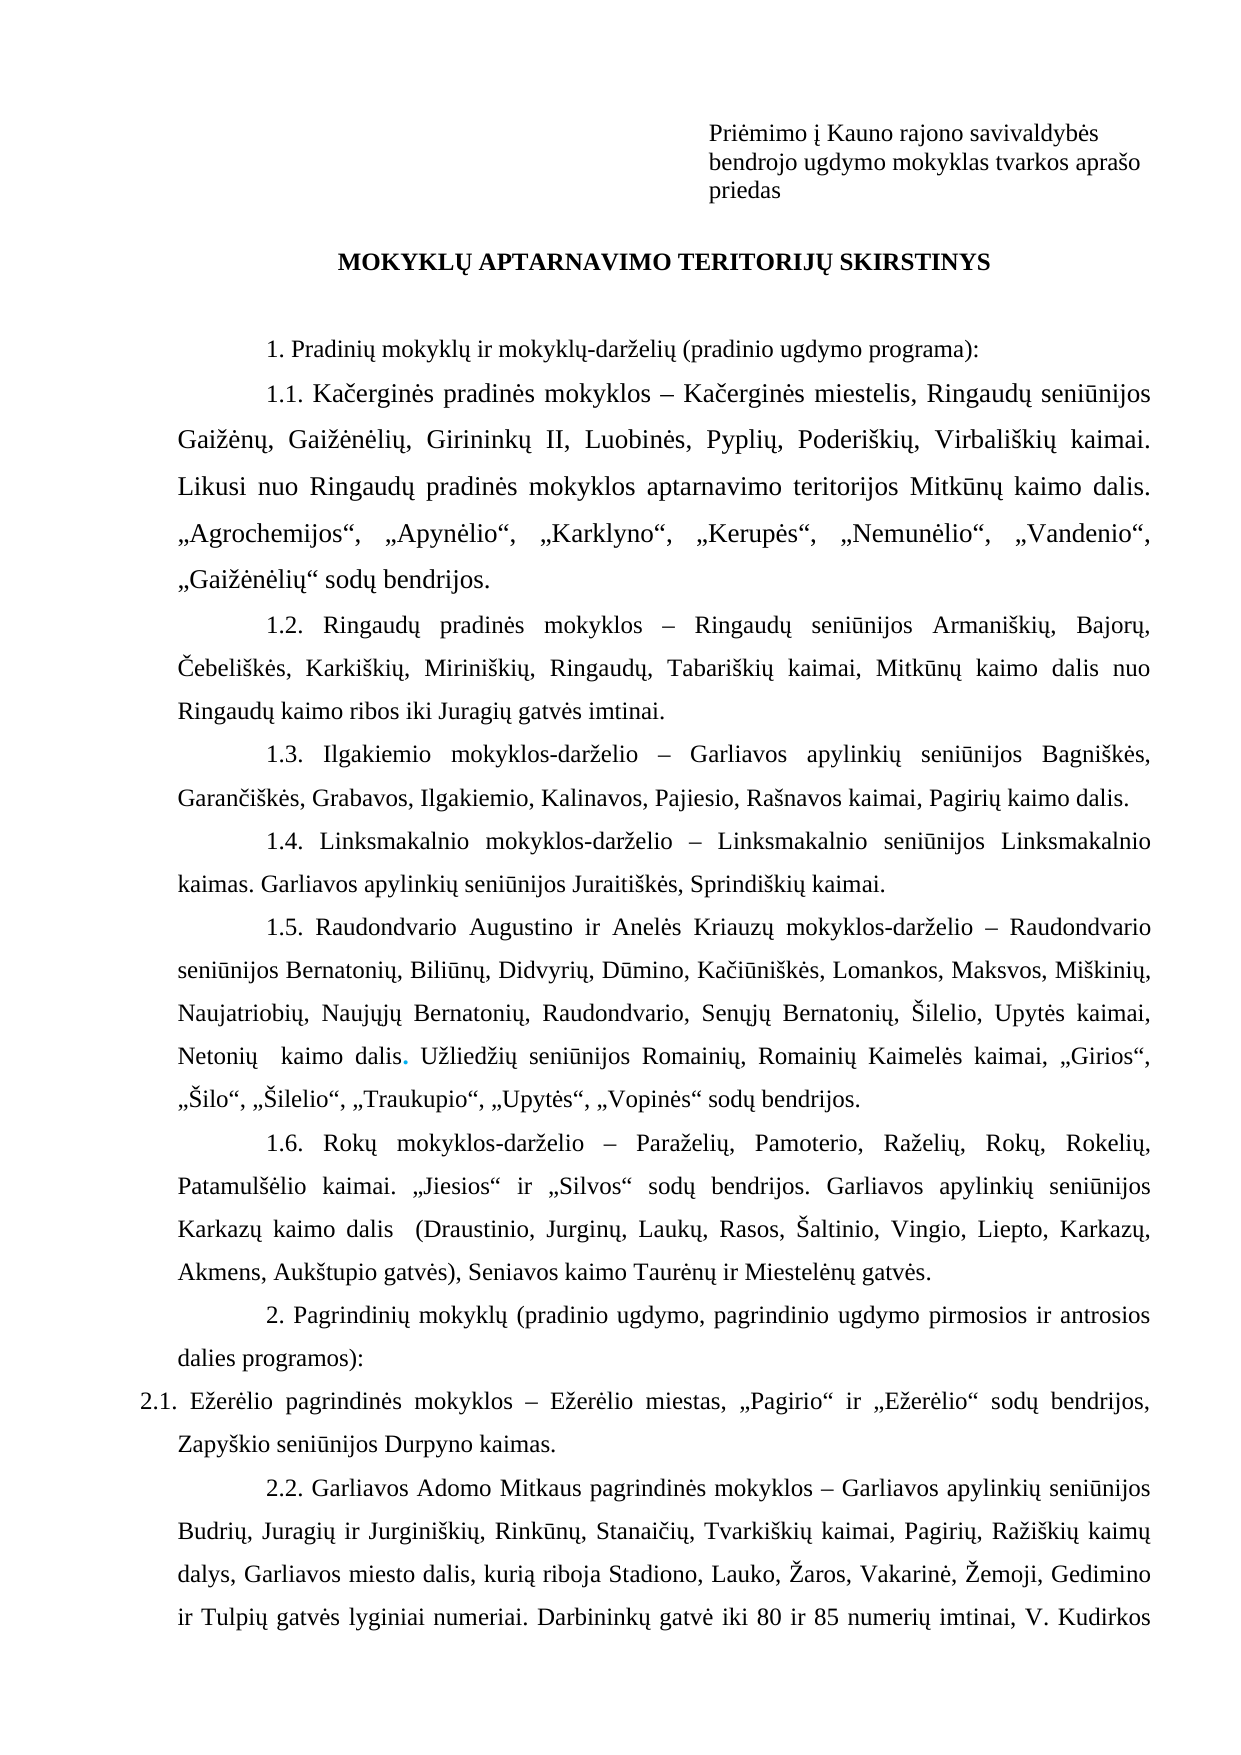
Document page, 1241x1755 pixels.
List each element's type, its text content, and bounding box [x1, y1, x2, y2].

text 2. Pagrindinių mokyklų (pradinio ugdymo, pagrindinio ugdymo pirmosios ir antrosios dalies programos): [177, 1300, 1152, 1372]
text 2.2. Garliavos Adomo Mitkaus pagrindinės mokyklos – Garliavos apylinkių seniūnijos Budrių, Juragių ir Jurginiškių, Rinkūnų, Stanaičių, Tvarkiškių kaimai, Pagirių, Ražiškių kaimų dalys, Garliavos miesto dalis, kurią riboja Stadiono, Lauko, Žaros, Vakarinė, Žemoji, Gedimino ir Tulpių gatvės lyginiai numeriai. Darbininkų gatvė iki 80 ir 85 numerių imtinai, V. Kudirkos [177, 1473, 1152, 1631]
text Priėmimo į Kauno rajono savivaldybės bendrojo ugdymo mokyklas tvarkos aprašo priedas [709, 118, 1152, 204]
text 1.6. Rokų mokyklos-darželio – Paraželių, Pamoterio, Raželių, Rokų, Rokelių, Patamulšėlio kaimai. „Jiesios“ ir „Silvos“ sodų bendrijos. Garliavos apylinkių seniūnijos Karkazų kaimo dalis (Draustinio, Jurginų, Laukų, Rasos, Šaltinio, Vingio, Liepto, Karkazų, Akmens, Aukštupio gatvės), Seniavos kaimo Taurėnų ir Miestelėnų gatvės. [177, 1128, 1152, 1286]
text 1. Pradinių mokyklų ir mokyklų-darželių (pradinio ugdymo programa): [266, 334, 1152, 362]
text 1.1. Kačerginės pradinės mokyklos – Kačerginės miestelis, Ringaudų seniūnijos Gaižėnų, Gaižėnėlių, Girininkų II, Luobinės, Pyplių, Poderiškių, Virbališkių kaimai. Likusi nuo Ringaudų pradinės mokyklos aptarnavimo teritorijos Mitkūnų kaimo dalis. „Agrochemijos“, „Apynėlio“, „Karklyno“, „Kerupės“, „Nemunėlio“, „Vandenio“, „Gaižėnėlių“ sodų bendrijos. [177, 377, 1152, 595]
text 1.5. Raudondvario Augustino ir Anelės Kriauzų mokyklos-darželio – Raudondvario seniūnijos Bernatonių, Biliūnų, Didvyrių, Dūmino, Kačiūniškės, Lomankos, Maksvos, Miškinių, Naujatriobių, Naujųjų Bernatonių, Raudondvario, Senųjų Bernatonių, Šilelio, Upytės kaimai, Netonių kaimo dalis. Užliedžių seniūnijos Romainių, Romainių Kaimelės kaimai, „Girios“, „Šilo“, „Šilelio“, „Traukupio“, „Upytės“, „Vopinės“ sodų bendrijos. [177, 912, 1152, 1113]
text MOKYKLŲ APTARNAVIMO TERITORIJŲ SKIRSTINYS [177, 247, 1152, 276]
text 1.4. Linksmakalnio mokyklos-darželio – Linksmakalnio seniūnijos Linksmakalnio kaimas. Garliavos apylinkių seniūnijos Juraitiškės, Sprindiškių kaimai. [177, 826, 1152, 898]
text 1.2. Ringaudų pradinės mokyklos – Ringaudų seniūnijos Armaniškių, Bajorų, Čebeliškės, Karkiškių, Miriniškių, Ringaudų, Tabariškių kaimai, Mitkūnų kaimo dalis nuo Ringaudų kaimo ribos iki Juragių gatvės imtinai. [177, 610, 1152, 725]
text 1.3. Ilgakiemio mokyklos-darželio – Garliavos apylinkių seniūnijos Bagniškės, Garančiškės, Grabavos, Ilgakiemio, Kalinavos, Pajiesio, Rašnavos kaimai, Pagirių kaimo dalis. [177, 739, 1152, 811]
text 2.1. Ežerėlio pagrindinės mokyklos – Ežerėlio miestas, „Pagirio“ ir „Ežerėlio“ sodų bendrijos, Zapyškio seniūnijos Durpyno kaimas. [140, 1386, 1152, 1458]
